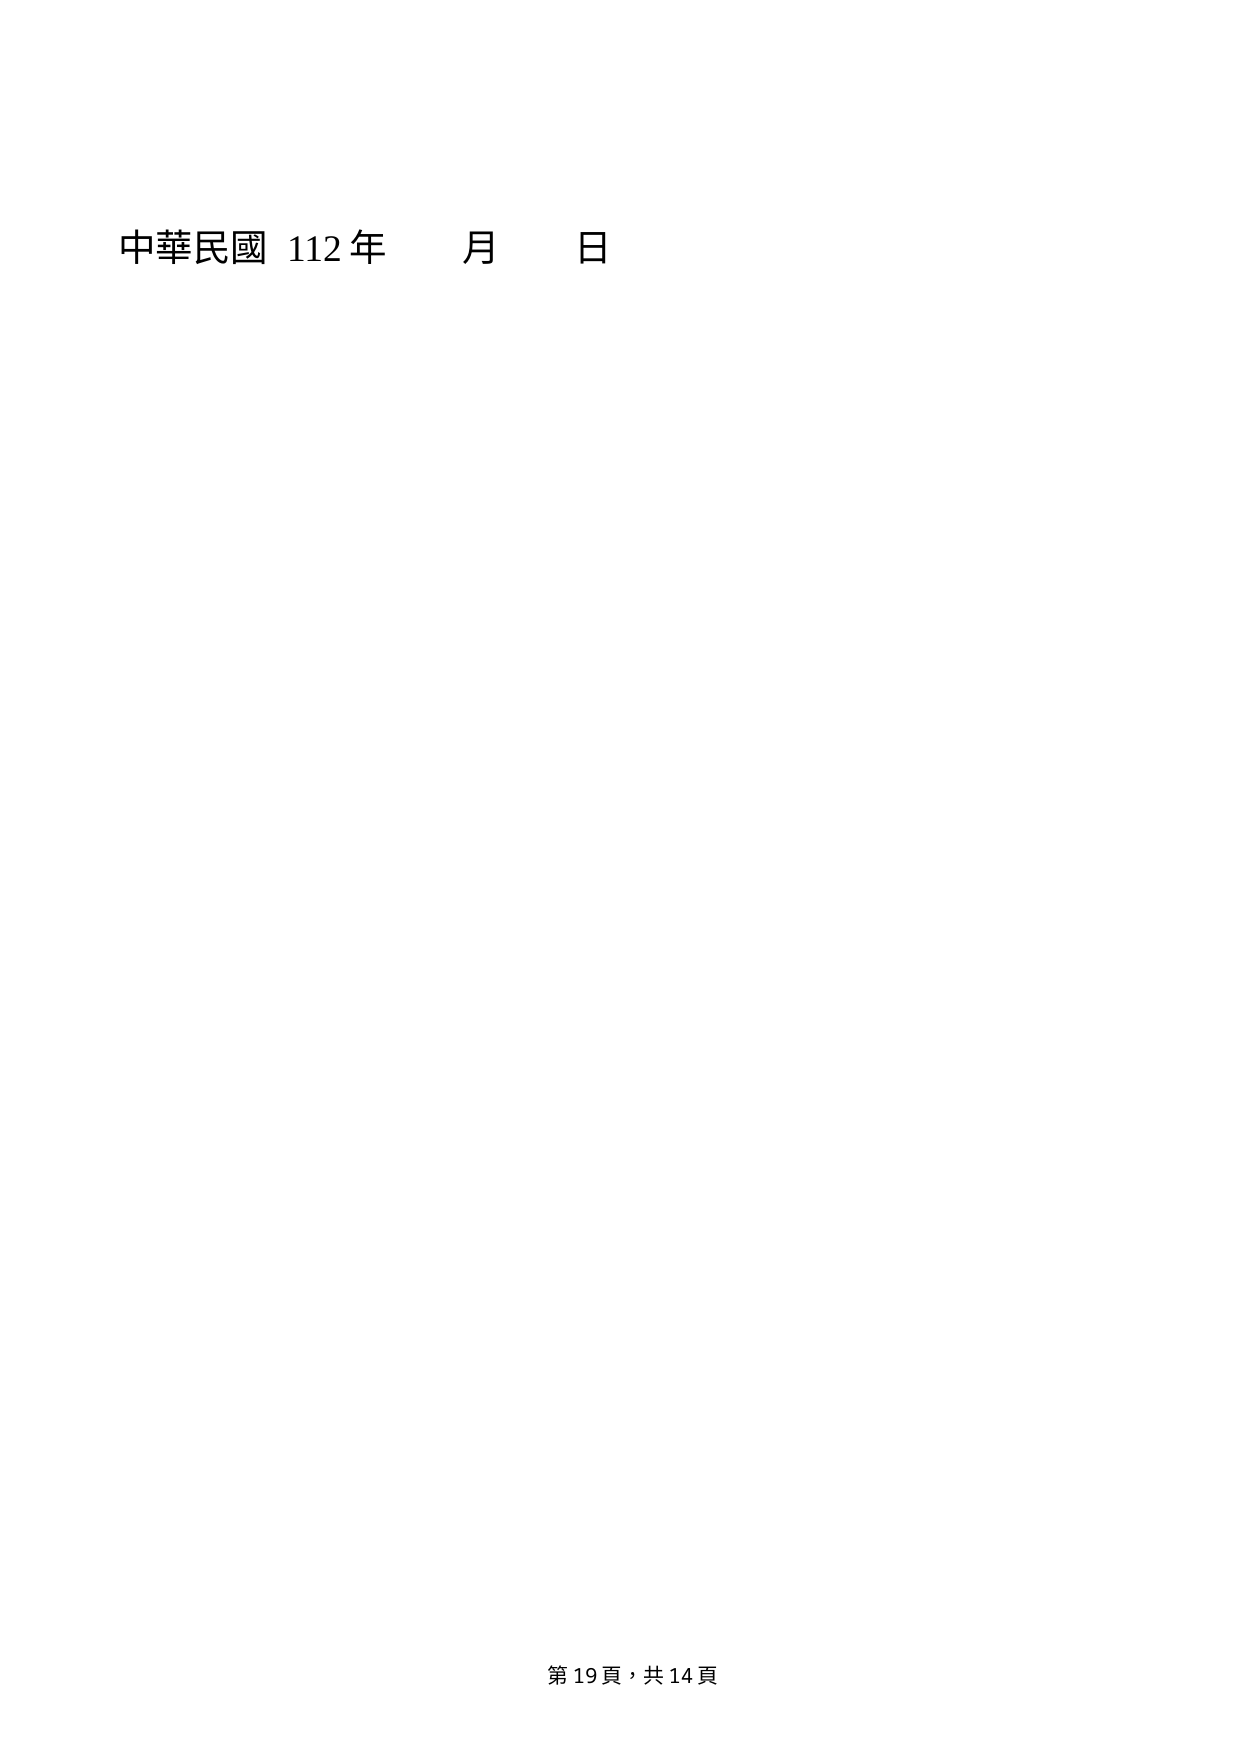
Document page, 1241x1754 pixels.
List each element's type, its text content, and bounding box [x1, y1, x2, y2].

text 中華民國 112年 月 日 [118, 203, 1122, 266]
